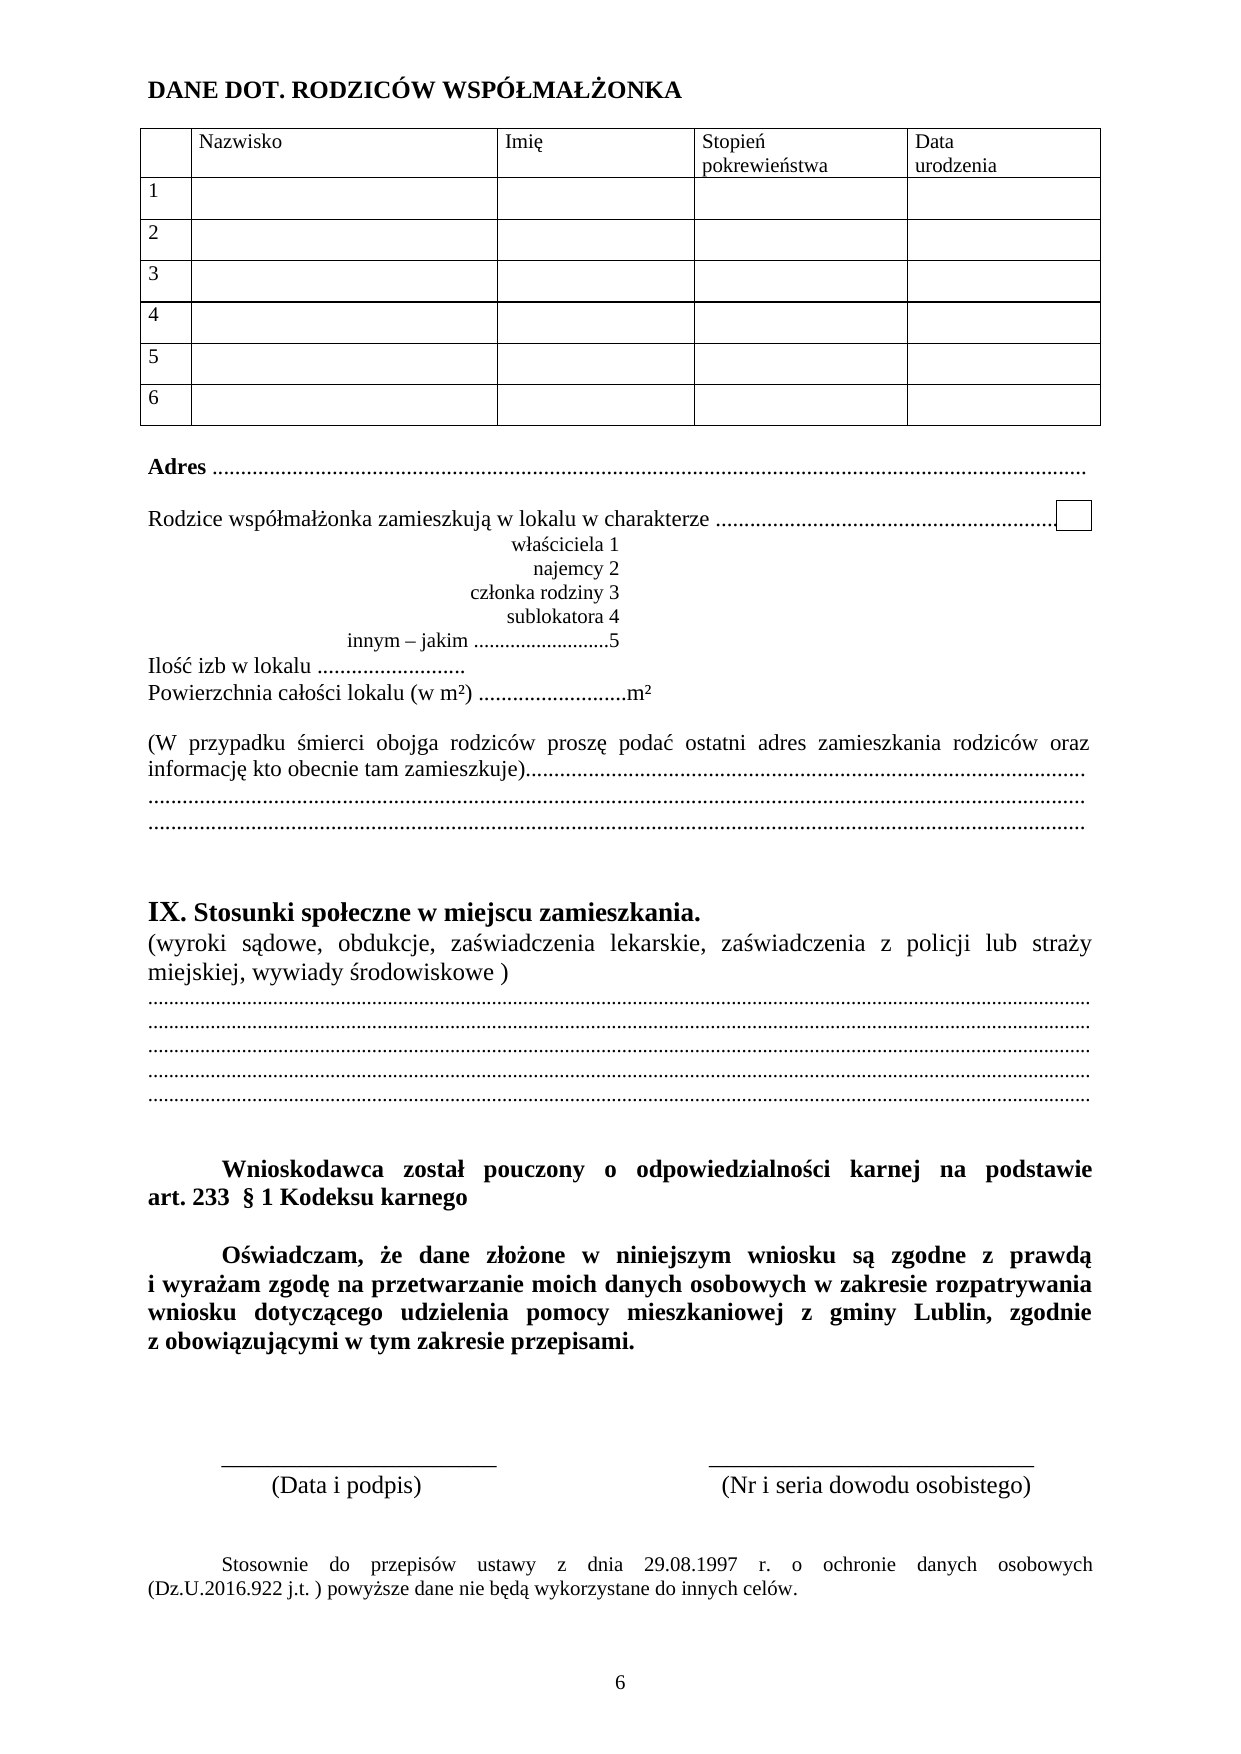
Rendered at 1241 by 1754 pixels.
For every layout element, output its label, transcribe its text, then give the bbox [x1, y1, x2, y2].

table_cell [695, 344, 907, 384]
table_cell [192, 303, 497, 343]
text właściciela 1 [148, 532, 619, 556]
subtitle Adres ......................................................................................................................................................... [148, 453, 1092, 479]
text ______________________ __________________________ [148, 1441, 1092, 1470]
table_header Imię [498, 129, 694, 177]
table_cell [695, 385, 907, 425]
table_cell [192, 261, 497, 301]
table_cell [908, 220, 1100, 260]
table_header Nazwisko [192, 129, 497, 177]
text (wyroki sądowe, obdukcje, zaświadczenia lekarskie, zaświadczenia z policji lub straży miejskiej, wywiady środowiskowe ) [148, 928, 1092, 985]
text członka rodziny 3 [148, 580, 619, 604]
table_cell 1 [141, 178, 191, 219]
text ..................................................................................................................................................................................... [148, 1057, 1094, 1082]
text (W przypadku śmierci obojga rodziców proszę podać ostatni adres zamieszkania rodziców oraz informację kto obecnie tam zamieszkuje).................................................................................................. [148, 729, 1091, 782]
subtitle IX. Stosunki społeczne w miejscu zamieszkania. [148, 894, 1033, 928]
table_cell [498, 385, 694, 425]
table_cell [908, 385, 1100, 425]
table_cell 3 [141, 261, 191, 301]
text sublokatora 4 [148, 604, 619, 628]
table_cell [695, 261, 907, 301]
table_cell [908, 344, 1100, 384]
text ..................................................................................................................................................................................... [148, 1009, 1092, 1033]
table_cell [695, 303, 907, 343]
table_cell [695, 178, 907, 219]
table_cell [908, 261, 1100, 301]
table_cell [695, 220, 907, 260]
text ..................................................................................................................................................................................... [148, 1033, 1096, 1057]
table_cell [498, 220, 694, 260]
text Wnioskodawca został pouczony o odpowiedzialności karnej na podstawie art. 233 § 1 Kodeksu karnego [148, 1154, 1094, 1211]
text ..................................................................................................................................................................................... [148, 1082, 1094, 1106]
table_cell [192, 220, 497, 260]
table_cell [498, 303, 694, 343]
table_cell [498, 178, 694, 219]
text najemcy 2 [148, 556, 619, 580]
table_cell [498, 344, 694, 384]
table_header Data urodzenia [908, 129, 1100, 177]
text Oświadczam, że dane złożone w niniejszym wniosku są zgodne z prawdą i wyrażam zgodę na przetwarzanie moich danych osobowych w zakresie rozpatrywania wniosku dotyczącego udzielenia pomocy mieszkaniowej z gminy Lublin, zgodnie z obowiązującymi w tym zakresie przepisami. [148, 1240, 1092, 1355]
text ........................................................................................................................................................................................................................................................................................................................................ [148, 782, 1091, 834]
table_header [141, 129, 191, 177]
table_cell [192, 344, 497, 384]
table_cell 4 [141, 303, 191, 343]
table_cell [908, 178, 1100, 219]
table_cell 5 [141, 344, 191, 384]
subtitle DANE DOT. RODZICÓW WSPÓŁMAŁŻONKA [148, 75, 1033, 104]
table_cell [498, 261, 694, 301]
table_cell 2 [141, 220, 191, 260]
table_cell 6 [141, 385, 191, 425]
text (Data i podpis) (Nr i seria dowodu osobistego) [148, 1470, 1033, 1499]
text Rodzice współmałżonka zamieszkują w lokalu w charakterze ............................................................ [148, 506, 1056, 532]
text ..................................................................................................................................................................................... [148, 985, 1092, 1009]
text innym – jakim ..........................5 [148, 628, 619, 652]
table_cell [192, 385, 497, 425]
text Powierzchnia całości lokalu (w m²) ..........................m² [148, 678, 1033, 705]
text Ilość izb w lokalu .......................... [148, 652, 1033, 678]
table_cell [192, 178, 497, 219]
table_header Stopień pokrewieństwa [695, 129, 907, 177]
text Stosownie do przepisów ustawy z dnia 29.08.1997 r. o ochronie danych osobowych (Dz.U.2016.922 j.t. ) powyższe dane nie będą wykorzystane do innych celów. [148, 1552, 1094, 1600]
table_cell [908, 303, 1100, 343]
